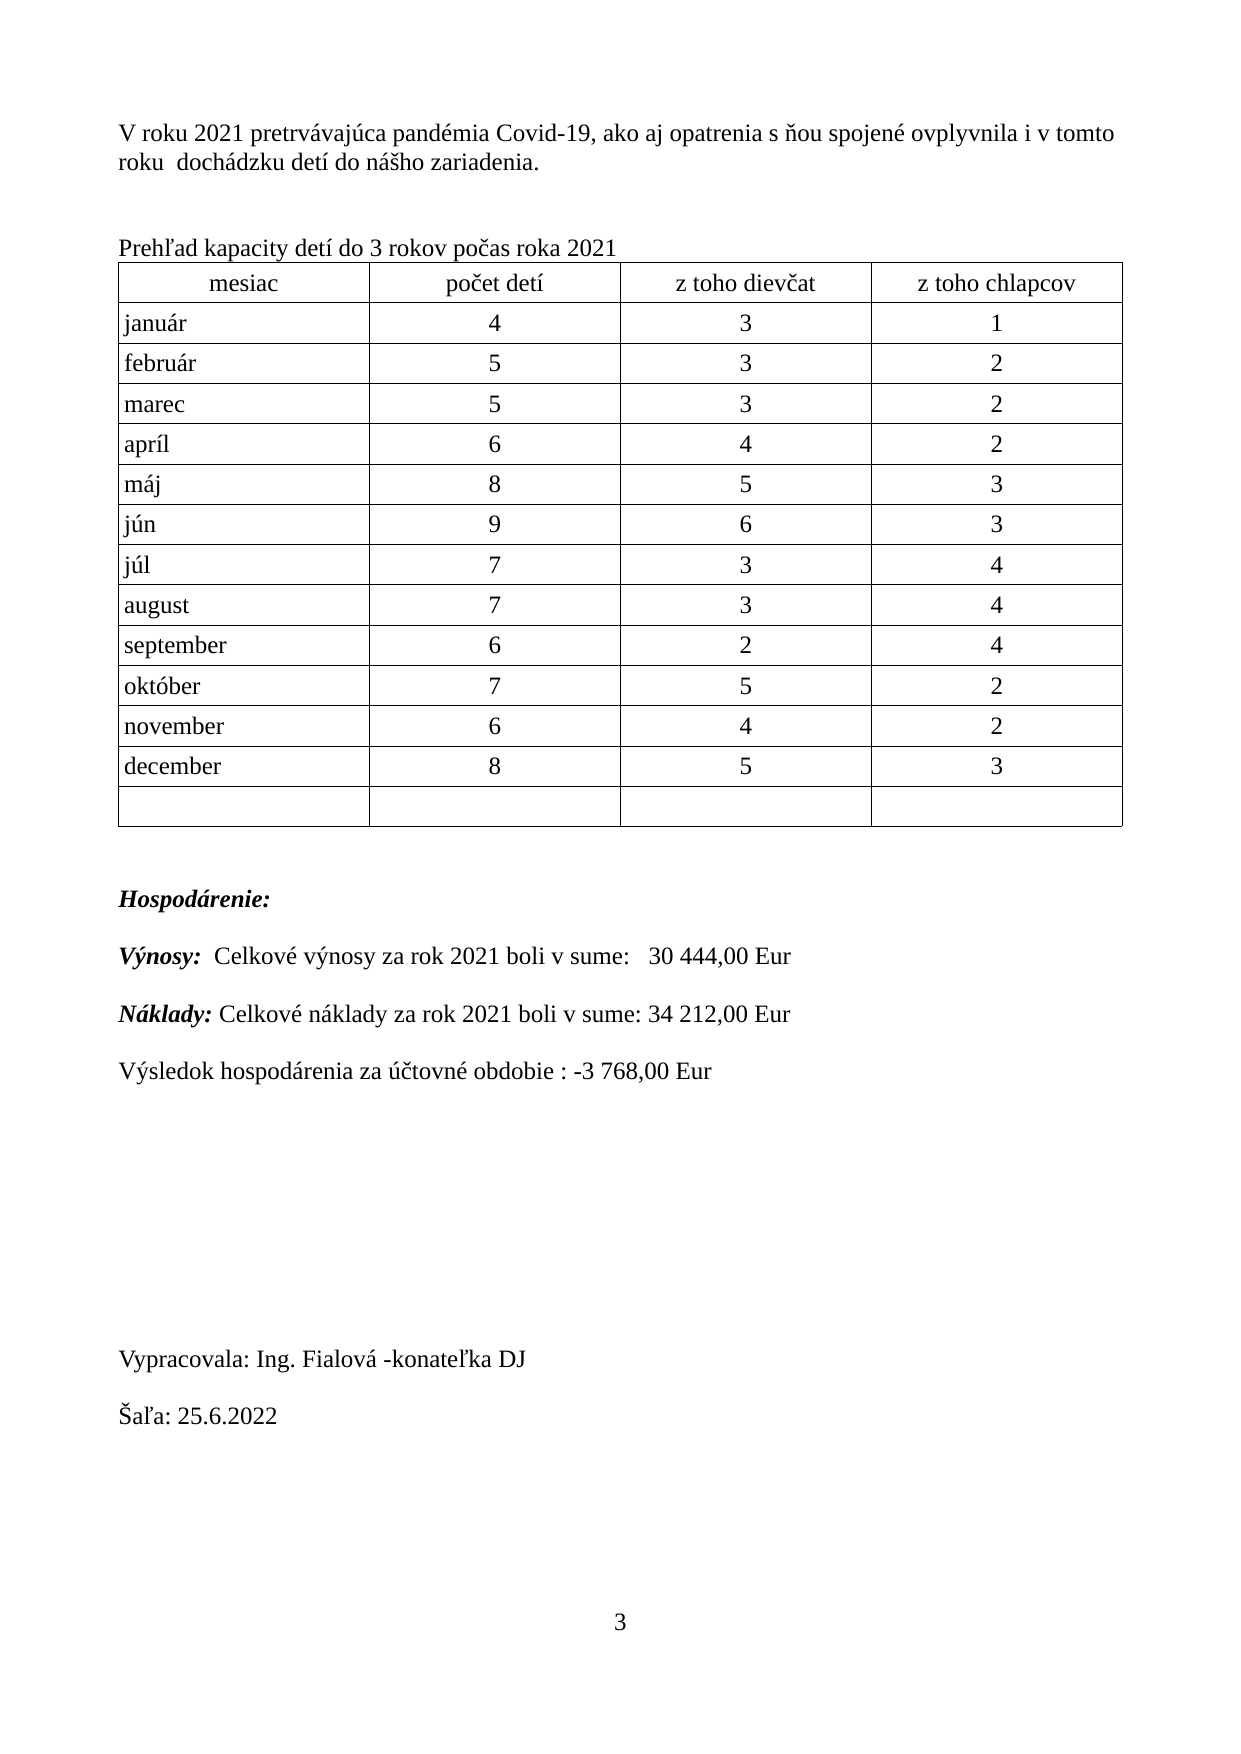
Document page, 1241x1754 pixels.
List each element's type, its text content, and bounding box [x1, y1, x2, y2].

table_cell 3 [872, 465, 1122, 504]
table_cell január [119, 303, 369, 342]
table_cell 3 [621, 344, 871, 383]
table_cell 3 [621, 303, 871, 342]
table_cell 2 [872, 666, 1122, 705]
table_cell 4 [621, 706, 871, 746]
table_cell 6 [621, 505, 871, 544]
table_header z toho chlapcov [872, 263, 1122, 302]
table_cell máj [119, 465, 369, 504]
table_header mesiac [119, 263, 369, 302]
table_cell 3 [872, 747, 1122, 786]
table_cell 5 [621, 666, 871, 705]
table_cell marec [119, 384, 369, 423]
table_cell 3 [621, 384, 871, 423]
table_header počet detí [370, 263, 620, 302]
text Výnosy: Celkové výnosy za rok 2021 boli v sume: 30 444,00 Eur [118, 941, 1122, 970]
text Výsledok hospodárenia za účtovné obdobie : -3 768,00 Eur [118, 1056, 1122, 1085]
text Náklady: Celkové náklady za rok 2021 boli v sume: 34 212,00 Eur [118, 999, 1122, 1028]
table_cell 4 [872, 626, 1122, 665]
table_cell apríl [119, 424, 369, 463]
table_cell jún [119, 505, 369, 544]
table_cell 5 [621, 465, 871, 504]
table_cell október [119, 666, 369, 705]
table_cell 3 [621, 585, 871, 625]
table_cell [370, 787, 620, 826]
table_cell [119, 787, 369, 826]
table_cell 2 [872, 424, 1122, 463]
table_cell 5 [370, 384, 620, 423]
table_cell 3 [621, 545, 871, 584]
table_cell [872, 787, 1122, 826]
table_cell 7 [370, 666, 620, 705]
table_cell 2 [621, 626, 871, 665]
table_cell 4 [872, 585, 1122, 625]
table_cell 4 [370, 303, 620, 342]
table_cell 9 [370, 505, 620, 544]
table_cell júl [119, 545, 369, 584]
table_header z toho dievčat [621, 263, 871, 302]
table_cell 5 [621, 747, 871, 786]
text Hospodárenie: [118, 884, 1122, 913]
text Vypracovala: Ing. Fialová -konateľka DJ [118, 1344, 1122, 1373]
text Prehľad kapacity detí do 3 rokov počas roka 2021 [118, 233, 1122, 262]
table_cell 1 [872, 303, 1122, 342]
table_cell 8 [370, 465, 620, 504]
table_cell 6 [370, 424, 620, 463]
table_cell november [119, 706, 369, 746]
table_cell 4 [621, 424, 871, 463]
table_cell 7 [370, 585, 620, 625]
table_cell 7 [370, 545, 620, 584]
text V roku 2021 pretrvávajúca pandémia Covid-19, ako aj opatrenia s ňou spojené ovplyvnila i v tomto roku dochádzku detí do nášho zariadenia. [118, 118, 1122, 176]
table_cell august [119, 585, 369, 625]
table_cell 5 [370, 344, 620, 383]
table_cell 6 [370, 706, 620, 746]
table_cell december [119, 747, 369, 786]
table_cell 3 [872, 505, 1122, 544]
table_cell 2 [872, 706, 1122, 746]
table_cell 2 [872, 344, 1122, 383]
table_cell február [119, 344, 369, 383]
table_cell september [119, 626, 369, 665]
table_cell 8 [370, 747, 620, 786]
text Šaľa: 25.6.2022 [118, 1401, 1122, 1430]
table_cell 4 [872, 545, 1122, 584]
table_cell [621, 787, 871, 826]
table_cell 6 [370, 626, 620, 665]
table_cell 2 [872, 384, 1122, 423]
